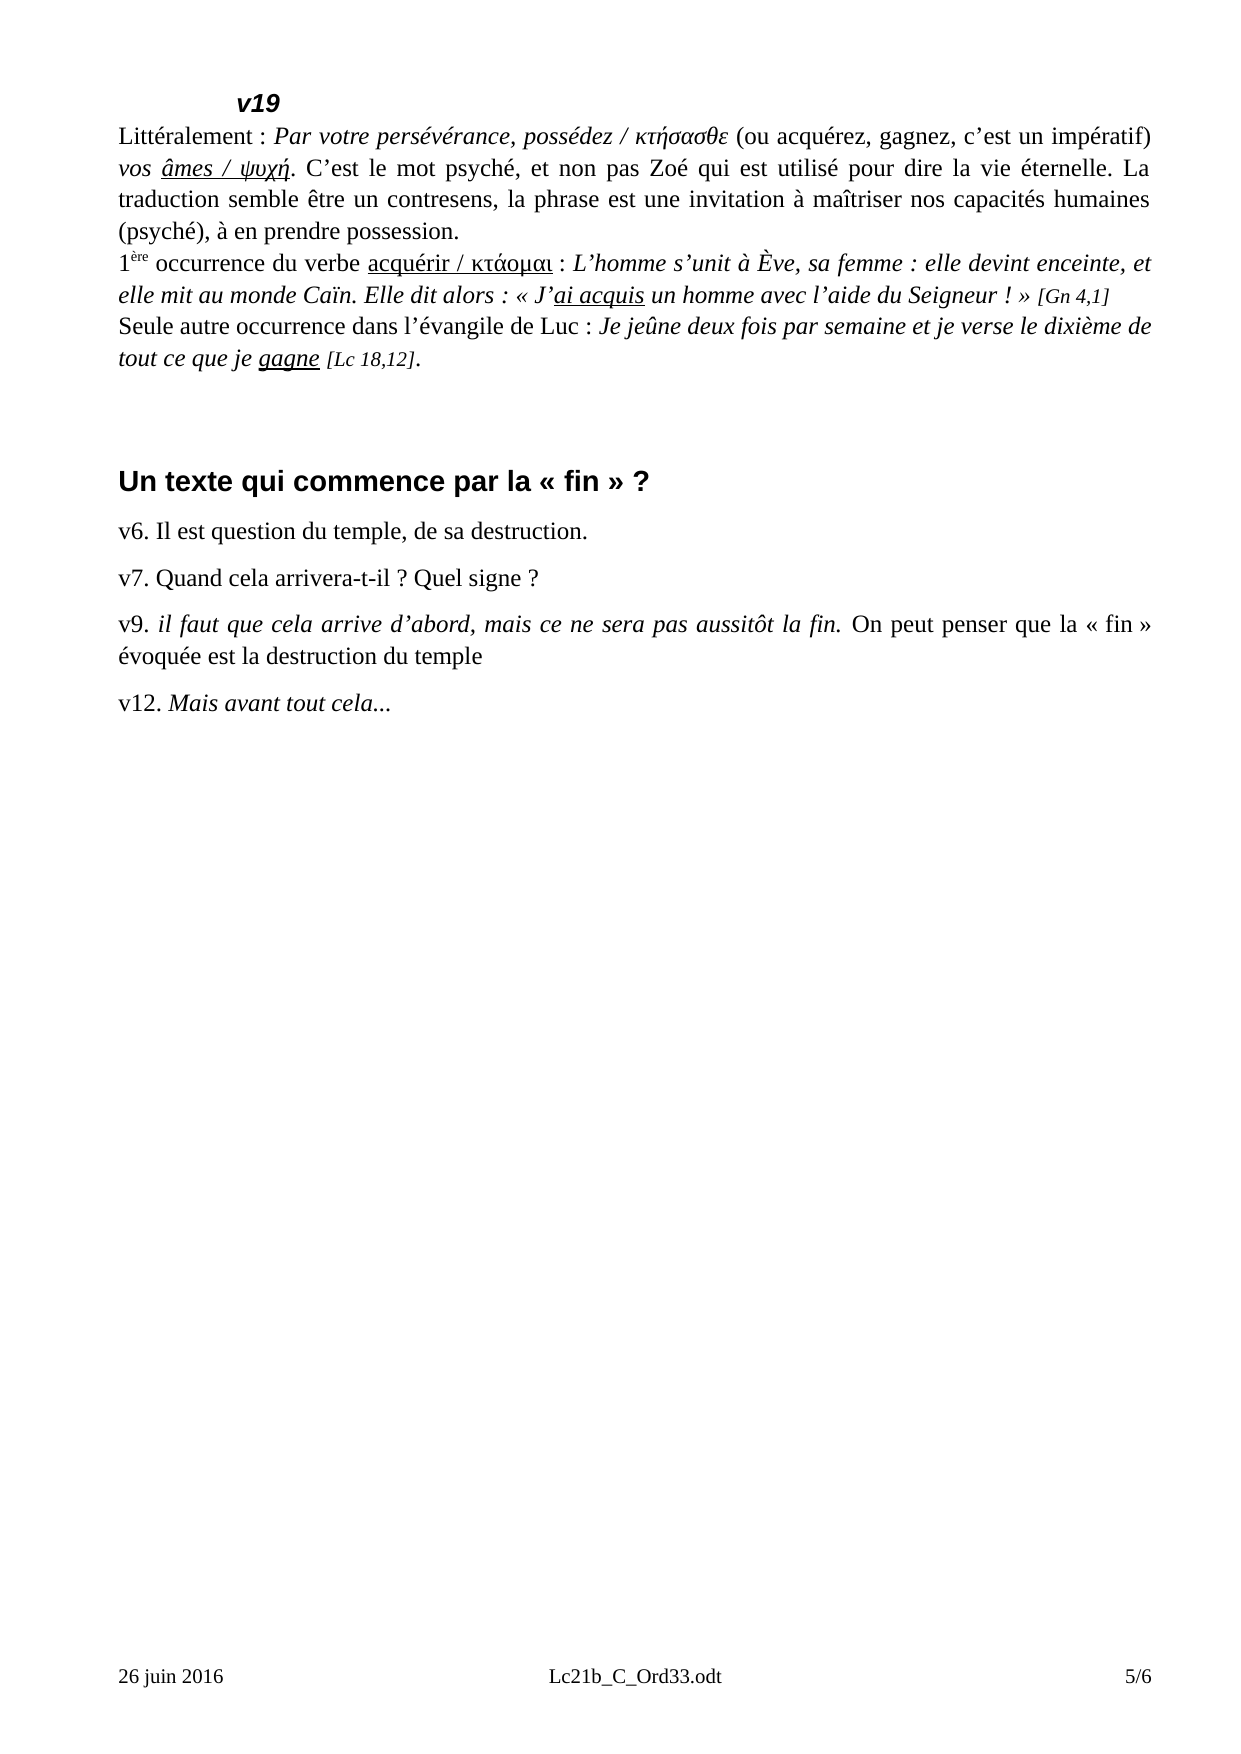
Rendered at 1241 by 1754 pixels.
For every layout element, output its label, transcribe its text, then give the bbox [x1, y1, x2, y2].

text v7. Quand cela arrivera-t-il ? Quel signe ? [118, 564, 1152, 592]
text v9. il faut que cela arrive d’abord, mais ce ne sera pas aussitôt la fin. On peut penser que la « fin » évoquée est la destruction du temple [118, 611, 1152, 670]
text 1ère occurrence du verbe acquérir / κτάομαι : L’homme s’unit à Ève, sa femme : elle devint enceinte, et elle mit au monde Caïn. Elle dit alors : « J’ai acquis un homme avec l’aide du Seigneur ! » [Gn 4,1] [118, 249, 1152, 308]
text v6. Il est question du temple, de sa destruction. [118, 517, 1152, 545]
subtitle Un texte qui commence par la « fin » ? [118, 465, 1152, 498]
subtitle v19 [236, 88, 1152, 118]
text Seule autre occurrence dans l’évangile de Luc : Je jeûne deux fois par semaine et je verse le dixième de tout ce que je gagne [Lc 18,12]. [118, 312, 1152, 372]
text v12. Mais avant tout cela... [118, 689, 1152, 717]
text Littéralement : Par votre persévérance, possédez / κτήσασθε (ou acquérez, gagnez, c’est un impératif) vos âmes / ψυχή. C’est le mot psyché, et non pas Zoé qui est utilisé pour dire la vie éternelle. La traduction semble être un contresens, la phrase est une invitation à maîtriser nos capacités humaines (psyché), à en prendre possession. [118, 122, 1152, 245]
